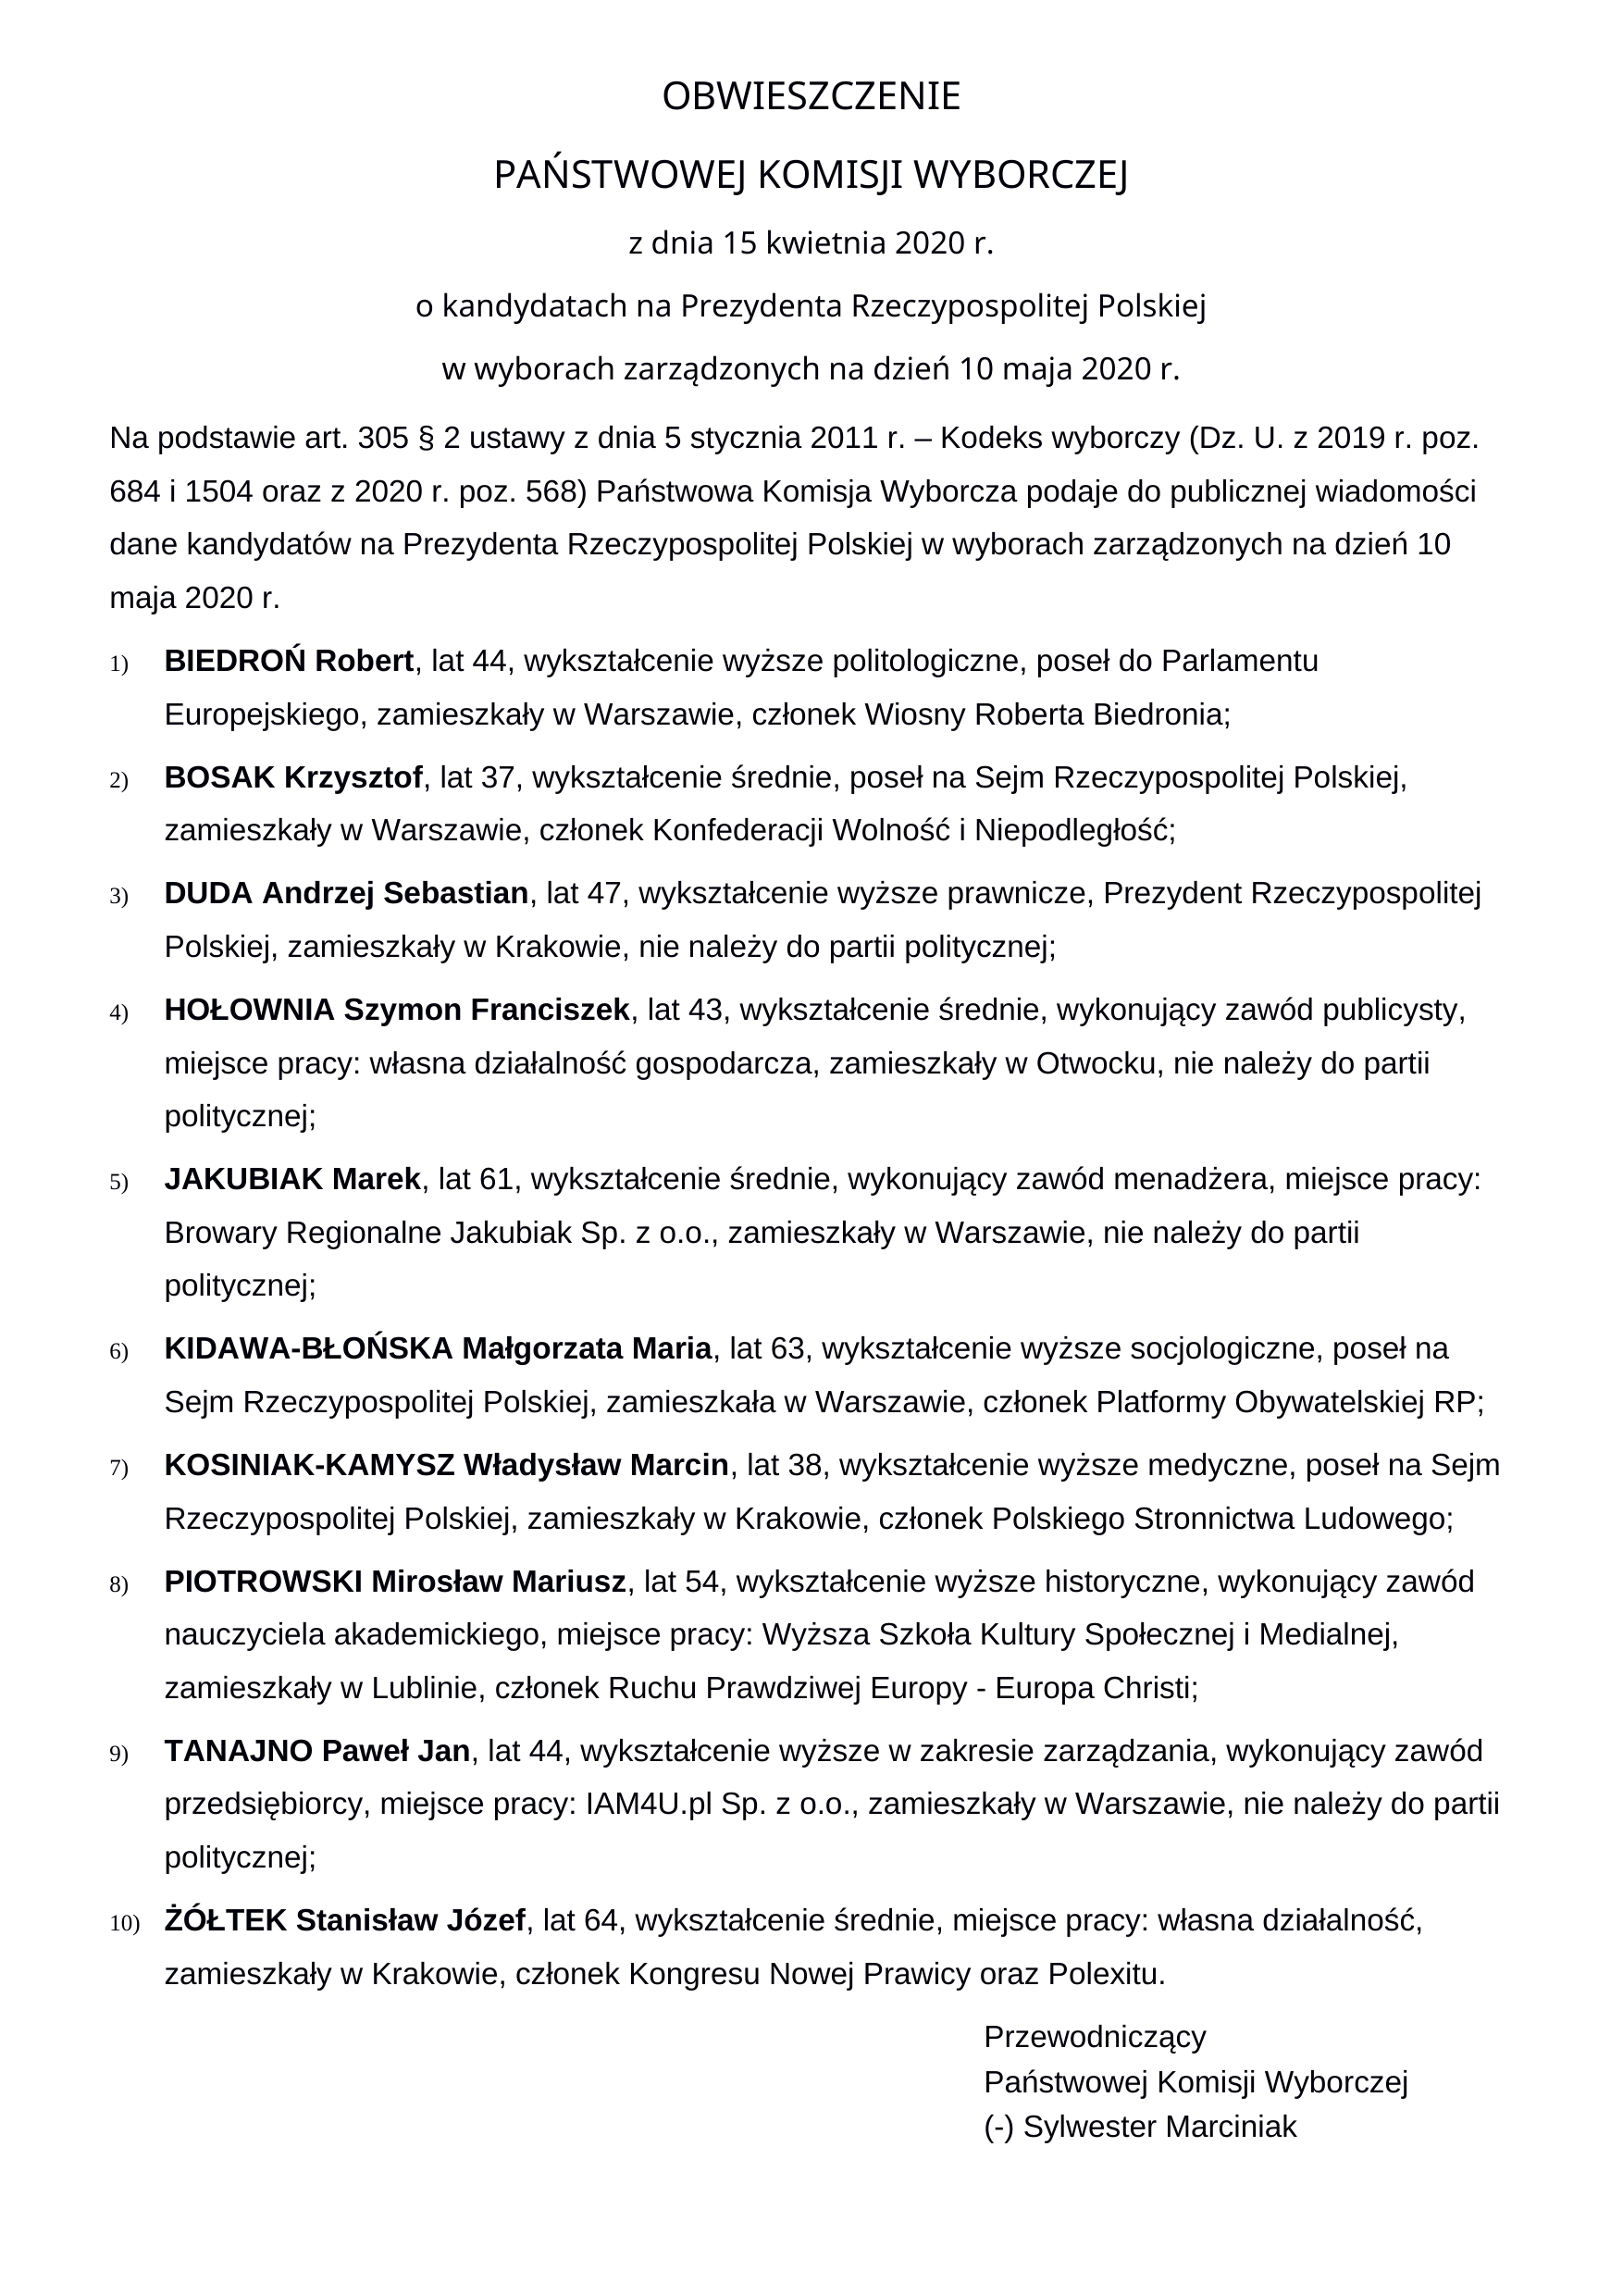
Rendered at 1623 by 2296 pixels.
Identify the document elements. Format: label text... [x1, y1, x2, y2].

text o kandydatach na Prezydenta Rzeczypospolitej Polskiej w wyborach zarządzonych na dzień 10 maja 2020 r. [109, 284, 1514, 389]
list KIDAWA-BŁOŃSKA Małgorzata Maria, lat 63, wykształcenie wyższe socjologiczne, poseł na Sejm Rzeczypospolitej Polskiej, zamieszkała w Warszawie, członek Platformy Obywatelskiej RP; [109, 1330, 1514, 1419]
list ŻÓŁTEK Stanisław Józef, lat 64, wykształcenie średnie, miejsce pracy: własna działalność, zamieszkały w Krakowie, członek Kongresu Nowej Prawicy oraz Polexitu. [109, 1902, 1514, 1991]
text Na podstawie art. 305 § 2 ustawy z dnia 5 stycznia 2011 r. – Kodeks wyborczy (Dz. U. z 2019 r. poz. 684 i 1504 oraz z 2020 r. poz. 568) Państwowa Komisja Wyborcza podaje do publicznej wiadomości dane kandydatów na Prezydenta Rzeczypospolitej Polskiej w wyborach zarządzonych na dzień 10 maja 2020 r. [109, 419, 1514, 614]
text Obwieszczenie Państwowej Komisji Wyborczej z dnia 15 kwietnia 2020 r. [109, 68, 1514, 263]
text Państwowej Komisji Wyborczej [109, 2063, 1514, 2099]
list DUDA Andrzej Sebastian, lat 47, wykształcenie wyższe prawnicze, Prezydent Rzeczypospolitej Polskiej, zamieszkały w Krakowie, nie należy do partii politycznej; [109, 875, 1514, 963]
text Przewodniczący [109, 2018, 1514, 2054]
list PIOTROWSKI Mirosław Mariusz, lat 54, wykształcenie wyższe historyczne, wykonujący zawód nauczyciela akademickiego, miejsce pracy: Wyższa Szkoła Kultury Społecznej i Medialnej, zamieszkały w Lublinie, członek Ruchu Prawdziwej Europy - Europa Christi; [109, 1563, 1514, 1705]
list TANAJNO Paweł Jan, lat 44, wykształcenie wyższe w zakresie zarządzania, wykonujący zawód przedsiębiorcy, miejsce pracy: IAM4U.pl Sp. z o.o., zamieszkały w Warszawie, nie należy do partii politycznej; [109, 1732, 1514, 1875]
list HOŁOWNIA Szymon Franciszek, lat 43, wykształcenie średnie, wykonujący zawód publicysty, miejsce pracy: własna działalność gospodarcza, zamieszkały w Otwocku, nie należy do partii politycznej; [109, 991, 1514, 1133]
text (-) Sylwester Marciniak [109, 2108, 1514, 2144]
list JAKUBIAK Marek, lat 61, wykształcenie średnie, wykonujący zawód menadżera, miejsce pracy: Browary Regionalne Jakubiak Sp. z o.o., zamieszkały w Warszawie, nie należy do partii politycznej; [109, 1160, 1514, 1303]
list KOSINIAK-KAMYSZ Władysław Marcin, lat 38, wykształcenie wyższe medyczne, poseł na Sejm Rzeczypospolitej Polskiej, zamieszkały w Krakowie, członek Polskiego Stronnictwa Ludowego; [109, 1446, 1514, 1535]
list BOSAK Krzysztof, lat 37, wykształcenie średnie, poseł na Sejm Rzeczypospolitej Polskiej, zamieszkały w Warszawie, członek Konfederacji Wolność i Niepodległość; [109, 759, 1514, 848]
list BIEDROŃ Robert, lat 44, wykształcenie wyższe politologiczne, poseł do Parlamentu Europejskiego, zamieszkały w Warszawie, członek Wiosny Roberta Biedronia; [109, 642, 1514, 731]
